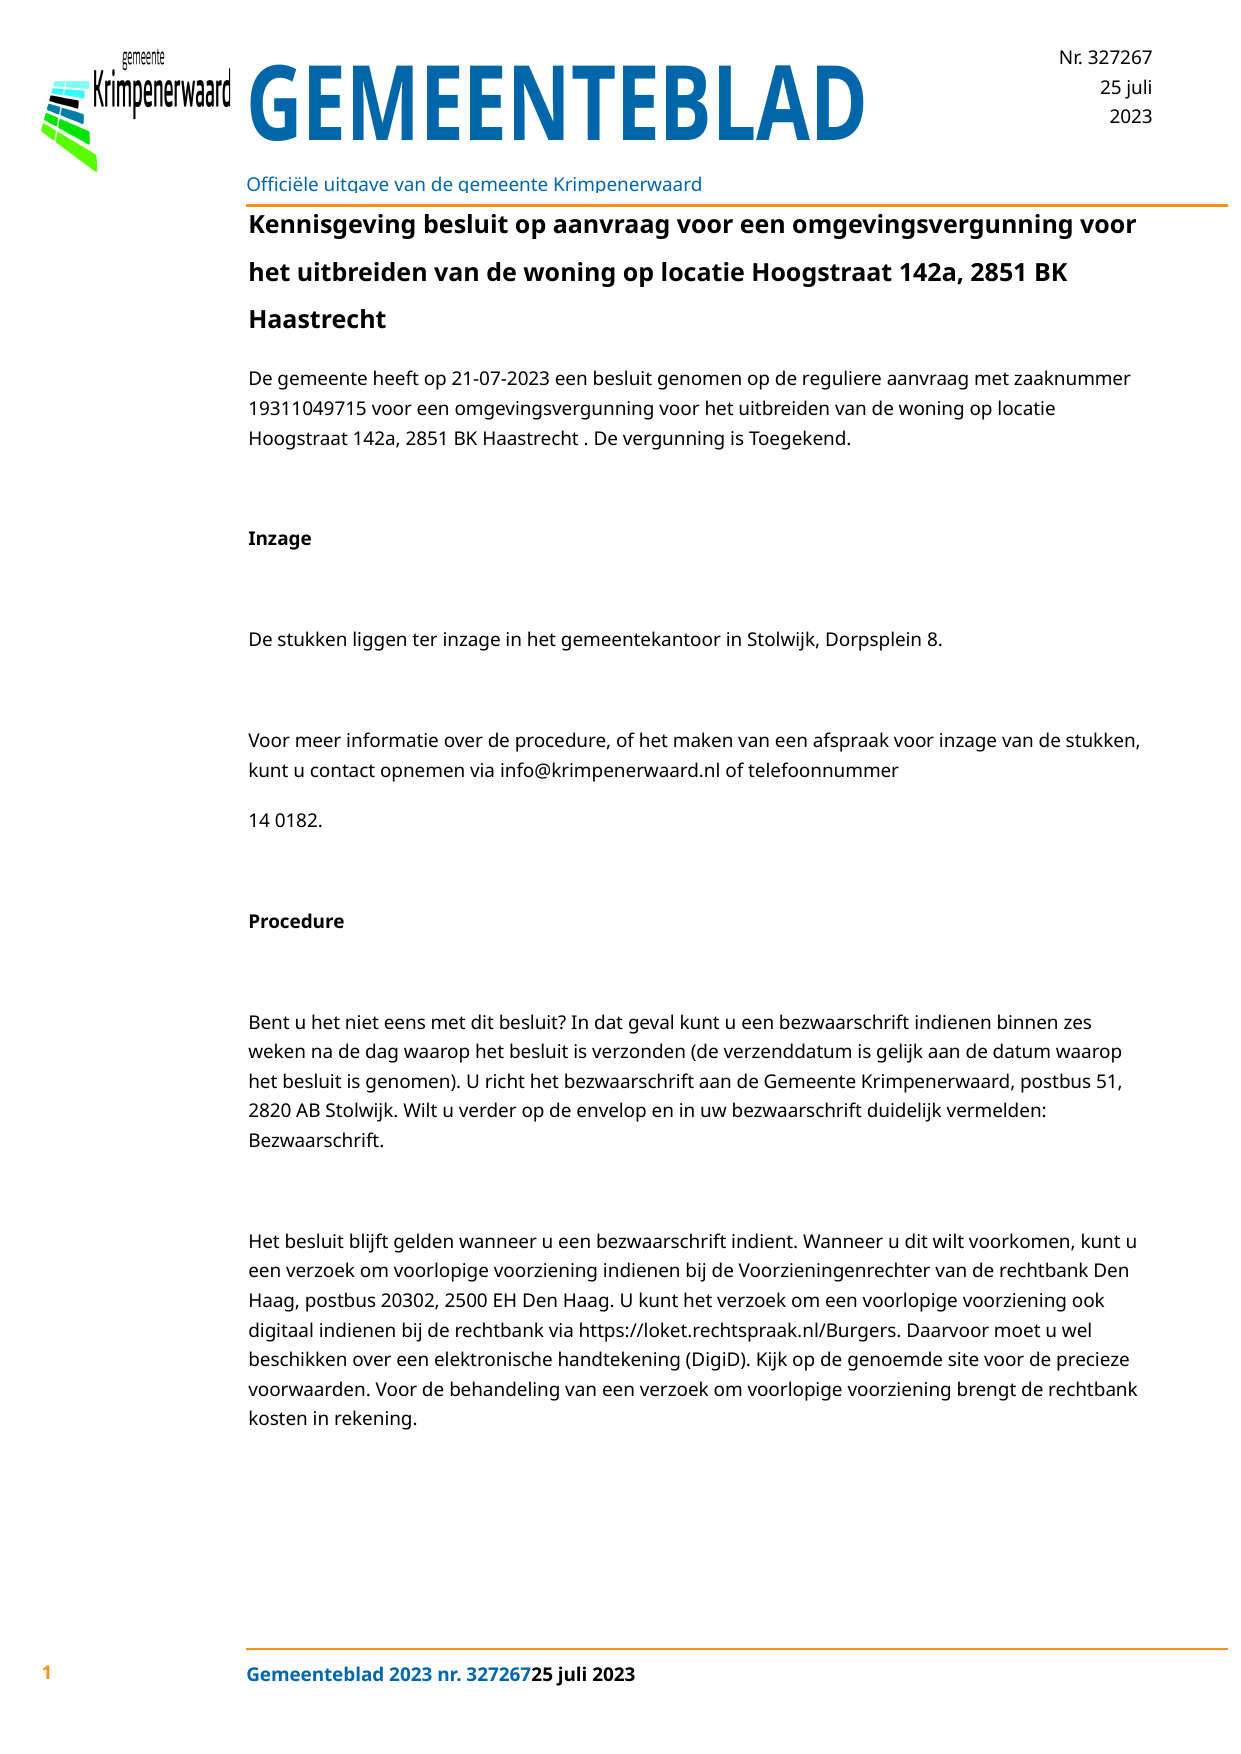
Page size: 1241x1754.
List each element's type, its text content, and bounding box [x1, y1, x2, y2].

text Kennisgeving besluit op aanvraag voor een omgevingsvergunning voor het uitbreiden van de woning op locatie Hoogstraat 142a, 2851 BK Haastrecht [248, 207, 1152, 336]
picture [41, 47, 231, 172]
text Procedure [248, 908, 1152, 934]
text De stukken liggen ter inzage in het gemeentekantoor in Stolwijk, Dorpsplein 8. [248, 626, 1152, 652]
text Het besluit blijft gelden wanneer u een bezwaarschrift indient. Wanneer u dit wilt voorkomen, kunt u een verzoek om voorlopige voorziening indienen bij de Voorzieningenrechter van de rechtbank Den Haag, postbus 20302, 2500 EH Den Haag. U kunt het verzoek om een voorlopige voorziening ook digitaal indienen bij de rechtbank via https://loket.rechtspraak.nl/Burgers. Daarvoor moet u wel beschikken over een elektronische handtekening (DigiD). Kijk op de genoemde site voor de precieze voorwaarden. Voor de behandeling van een verzoek om voorlopige voorziening brengt de rechtbank kosten in rekening. [248, 1228, 1152, 1431]
text Bent u het niet eens met dit besluit? In dat geval kunt u een bezwaarschrift indienen binnen zes weken na de dag waarop het besluit is verzonden (de verzenddatum is gelijk aan de datum waarop het besluit is genomen). U richt het bezwaarschrift aan de Gemeente Krimpenerwaard, postbus 51, 2820 AB Stolwijk. Wilt u verder op de envelop en in uw bezwaarschrift duidelijk vermelden: Bezwaarschrift. [248, 1009, 1152, 1153]
text 14 0182. [248, 807, 1152, 833]
text De gemeente heeft op 21-07-2023 een besluit genomen op de reguliere aanvraag met zaaknummer 19311049715 voor een omgevingsvergunning voor het uitbreiden van de woning op locatie Hoogstraat 142a, 2851 BK Haastrecht . De vergunning is Toegekend. [248, 366, 1152, 450]
text Voor meer informatie over de procedure, of het maken van een afspraak voor inzage van de stukken, kunt u contact opnemen via info@krimpenerwaard.nl of telefoonnummer [248, 727, 1152, 782]
text Inzage [248, 526, 1152, 551]
